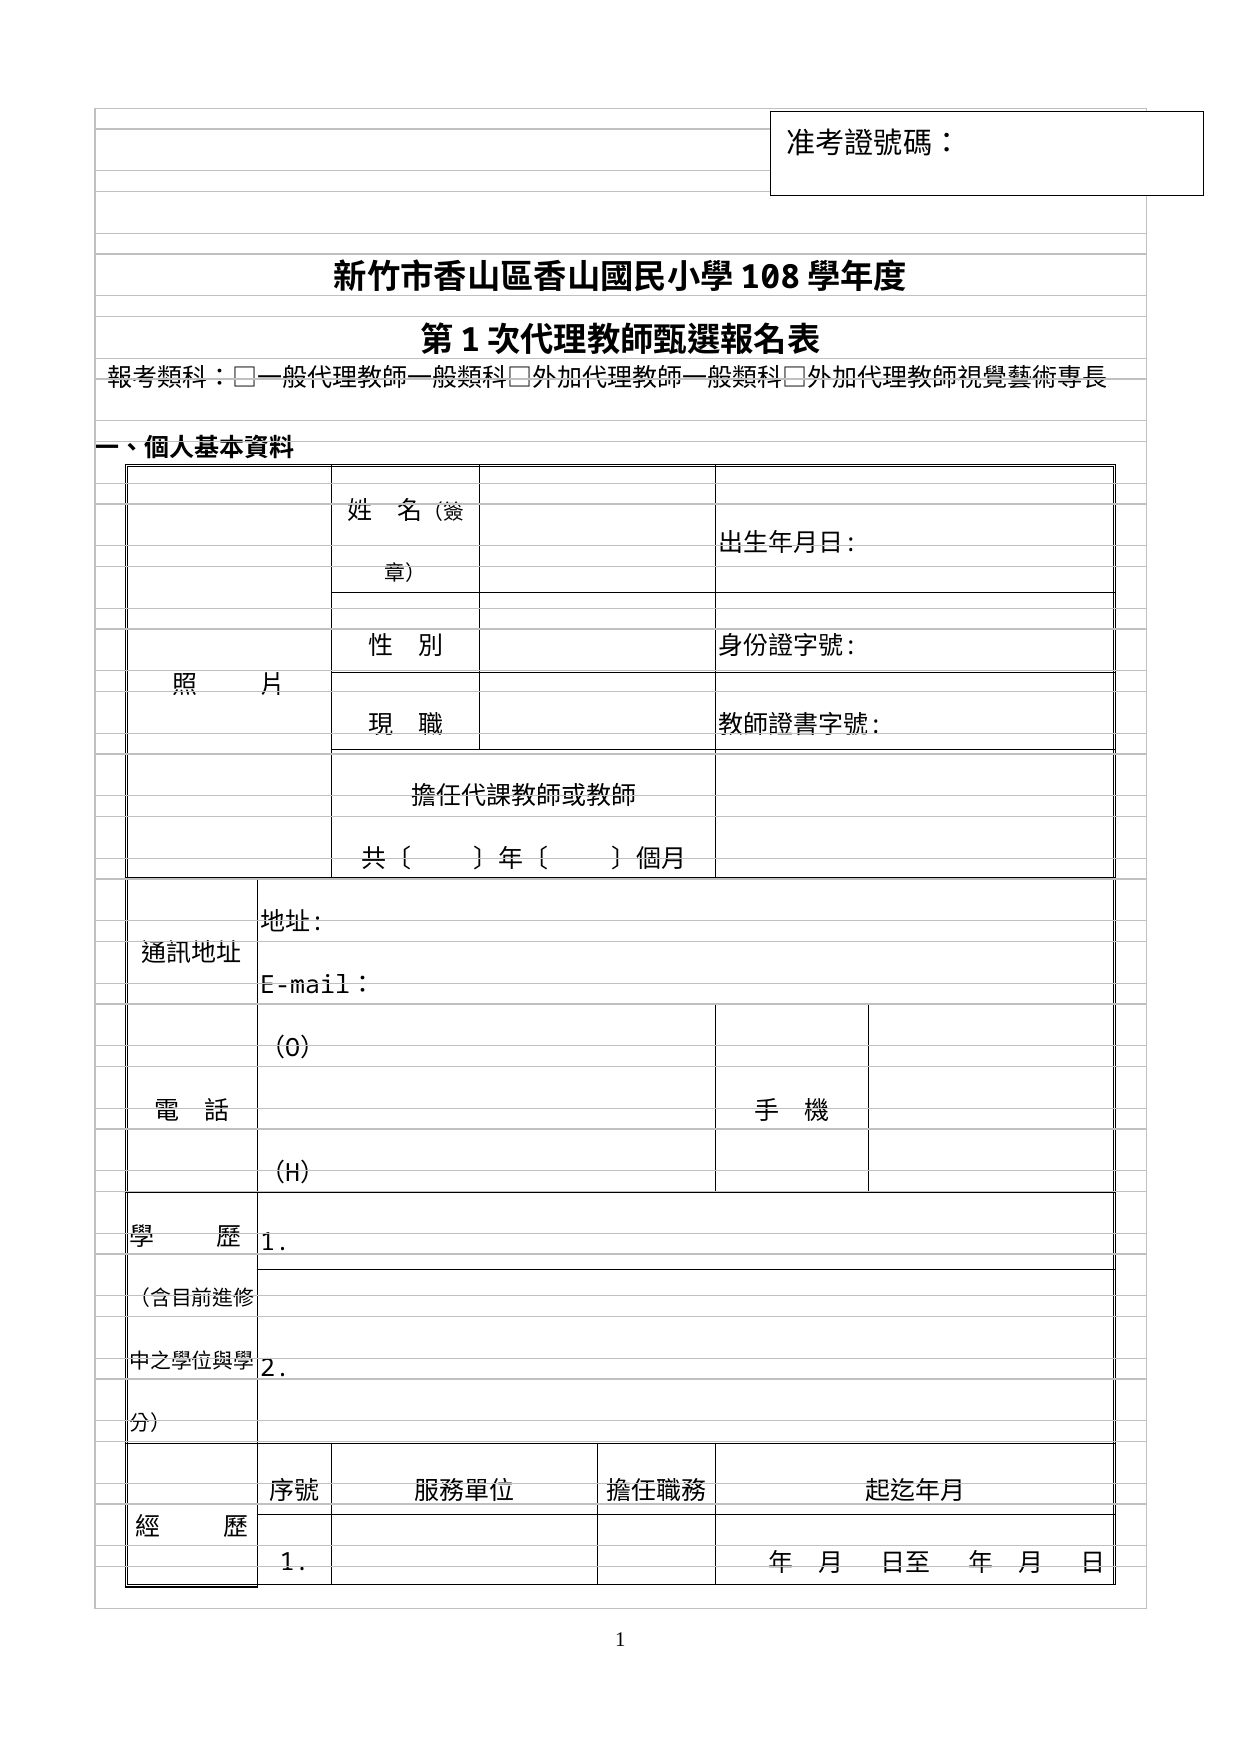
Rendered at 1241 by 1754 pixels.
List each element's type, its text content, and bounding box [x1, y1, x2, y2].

table_cell 手 機 [716, 1005, 868, 1045]
table_header 出生年月日: [716, 484, 1113, 503]
table_cell [332, 593, 479, 608]
table_cell （O） （H） [258, 1046, 715, 1066]
table_cell 手 機 [716, 1046, 868, 1066]
table_cell 經 歷 [128, 1505, 257, 1545]
table_header 照 片 [128, 567, 331, 608]
table_cell 地址: E-mail： [258, 921, 1113, 941]
text 報考類科：□一般代理教師一般類科□外加代理教師一般類科□外加代理教師視覺藝術專長 [96, 359, 1121, 378]
table_header 照 片 [128, 734, 331, 753]
text 報考類科：□一般代理教師一般類科□外加代理教師一般類科□外加代理教師視覺藝術專長 [96, 380, 1121, 394]
text 新竹市香山區香山國民小學108學年度 [96, 255, 1146, 295]
table_cell 手 機 [716, 1171, 868, 1191]
table_cell [128, 1567, 257, 1584]
text [96, 428, 1146, 441]
table_cell 現 職 [332, 692, 479, 733]
table_header 出生年月日: [716, 546, 1113, 566]
table_header 出生年月日: [716, 505, 1113, 545]
table_cell 2. [258, 1359, 1113, 1378]
table_cell 學 歷 （含目前進修中之學位與學分） [128, 1296, 257, 1316]
table_cell 性 別 [332, 630, 479, 670]
table_cell [716, 734, 1113, 749]
table_cell 通訊地址 [128, 942, 257, 983]
table_cell 手 機 [716, 1067, 868, 1108]
table_cell 擔任代課教師或教師 共〔 〕年〔 〕個月 [332, 817, 715, 858]
table_cell 地址: E-mail： [258, 942, 1113, 983]
table_header 照 片 [128, 796, 331, 816]
text 第1次代理教師甄選報名表 [96, 317, 1146, 358]
table_cell [598, 1546, 715, 1566]
table_cell （O） （H） [258, 1109, 715, 1128]
table_cell 地址: E-mail： [258, 984, 1113, 1003]
table_cell [716, 1505, 1113, 1513]
table_cell 學 歷 （含目前進修中之學位與學分） [128, 1317, 257, 1358]
table_cell 電 話 [128, 1005, 257, 1045]
table_header [480, 467, 715, 483]
table_cell [480, 609, 715, 628]
table_cell [258, 1270, 1113, 1295]
table_header 照 片 [128, 755, 331, 795]
table_cell 身份證字號: [716, 630, 1113, 670]
table_cell 服務單位 [332, 1484, 597, 1503]
table_header 出生年月日: [716, 467, 1113, 483]
table_cell [716, 796, 1113, 816]
table_header 照 片 [128, 671, 331, 691]
table_cell [128, 1546, 257, 1566]
table_cell 電 話 [128, 1171, 257, 1191]
table_cell [258, 1296, 1113, 1316]
table_cell [869, 1005, 1113, 1045]
table_cell 學 歷 （含目前進修中之學位與學分） [128, 1421, 257, 1441]
table_cell （O） （H） [258, 1005, 715, 1045]
table_cell [598, 1444, 715, 1483]
table_cell 1. [258, 1515, 331, 1545]
table_cell 學 歷 （含目前進修中之學位與學分） [128, 1359, 257, 1378]
table_cell [869, 1067, 1113, 1108]
table_cell [258, 1255, 1113, 1269]
table_cell [332, 1546, 597, 1566]
table_cell [258, 1421, 1113, 1441]
table_cell [480, 734, 715, 749]
text 准考證號碼： [786, 119, 1188, 162]
table_header 照 片 [128, 630, 331, 670]
table_cell （O） （H） [258, 1130, 715, 1170]
table_cell 擔任代課教師或教師 共〔 〕年〔 〕個月 [332, 859, 715, 877]
table_cell [332, 1444, 597, 1483]
table_cell [128, 880, 257, 920]
table_cell 教師證書字號: [716, 692, 1113, 733]
table_header 照 片 [128, 692, 331, 733]
table_header [480, 505, 715, 545]
table_header 照 片 [128, 505, 331, 545]
table_cell [869, 1130, 1113, 1170]
table_cell [128, 921, 257, 941]
table_cell 學 歷 （含目前進修中之學位與學分） [128, 1193, 257, 1233]
table_cell [480, 630, 715, 670]
table_cell 擔任代課教師或教師 共〔 〕年〔 〕個月 [332, 796, 715, 816]
table_cell 電 話 [128, 1109, 257, 1128]
table_cell 電 話 [128, 1046, 257, 1066]
table_cell [258, 1317, 1113, 1358]
table_header 照 片 [128, 609, 331, 628]
table_cell 地址: E-mail： [258, 880, 1113, 920]
table_cell 1. [258, 1567, 331, 1584]
table_cell [480, 593, 715, 608]
table_cell [332, 673, 479, 691]
table_cell [332, 734, 479, 749]
table_cell [869, 1046, 1113, 1066]
table_cell [332, 1515, 597, 1545]
table_cell [716, 1444, 1113, 1483]
table_cell [128, 1484, 257, 1503]
table_header [332, 546, 479, 566]
table_cell [480, 692, 715, 733]
table_cell [716, 609, 1113, 628]
table_cell [258, 1193, 1113, 1233]
text [96, 296, 1146, 316]
table_cell [258, 1380, 1113, 1420]
table_cell 電 話 [128, 1067, 257, 1108]
table_cell [716, 593, 1113, 608]
table_cell [716, 755, 1113, 795]
table_cell （O） （H） [258, 1067, 715, 1108]
table_header [480, 567, 715, 592]
table_cell 擔任職務 [598, 1484, 715, 1503]
table_header [332, 467, 479, 483]
table_header 出生年月日: [716, 567, 1113, 592]
table_cell [258, 1505, 331, 1513]
table_cell 起迄年月 [716, 1484, 1113, 1503]
table_cell [869, 1109, 1113, 1128]
table_header 照 片 [128, 817, 331, 858]
text 一、個人基本資料 [96, 442, 1146, 464]
table_cell [128, 1444, 257, 1483]
table_cell [332, 1505, 597, 1513]
table_cell [716, 859, 1113, 877]
text [96, 234, 1146, 253]
table_cell [716, 817, 1113, 858]
table_cell 學 歷 （含目前進修中之學位與學分） [128, 1380, 257, 1420]
table_header 姓 名（簽 [332, 505, 479, 545]
table_cell [598, 1505, 715, 1513]
table_cell [869, 1171, 1113, 1191]
table_header 章） [332, 567, 479, 592]
table_cell [332, 609, 479, 628]
table_cell 手 機 [716, 1130, 868, 1170]
table_header [332, 484, 479, 503]
table_header [480, 484, 715, 503]
table_cell 序號 [258, 1484, 331, 1503]
table_header 照 片 [128, 546, 331, 566]
table_cell 年 月 日至 年 月 日 [716, 1567, 1113, 1584]
table_cell 手 機 [716, 1109, 868, 1128]
table_cell 學 歷 （含目前進修中之學位與學分） [128, 1255, 257, 1295]
table_cell [480, 673, 715, 691]
table_cell （O） （H） [258, 1171, 715, 1191]
table_cell [258, 1444, 331, 1483]
table_cell 年 月 日至 年 月 日 [716, 1515, 1113, 1545]
table_cell [598, 1515, 715, 1545]
table_cell 電 話 [128, 1130, 257, 1170]
table_cell 年 月 日至 年 月 日 [716, 1546, 1113, 1566]
table_cell 學 歷 （含目前進修中之學位與學分） [128, 1234, 257, 1253]
table_cell 1. [258, 1234, 1113, 1253]
table_header 照 片 [128, 467, 331, 483]
table_header 照 片 [128, 859, 331, 877]
table_cell 擔任代課教師或教師 共〔 〕年〔 〕個月 [332, 755, 715, 795]
table_cell [332, 1567, 597, 1584]
table_cell [598, 1567, 715, 1584]
table_header [480, 546, 715, 566]
table_cell [128, 984, 257, 1003]
table_cell [716, 673, 1113, 691]
table_header 照 片 [128, 484, 331, 503]
table_cell 1. [258, 1546, 331, 1566]
